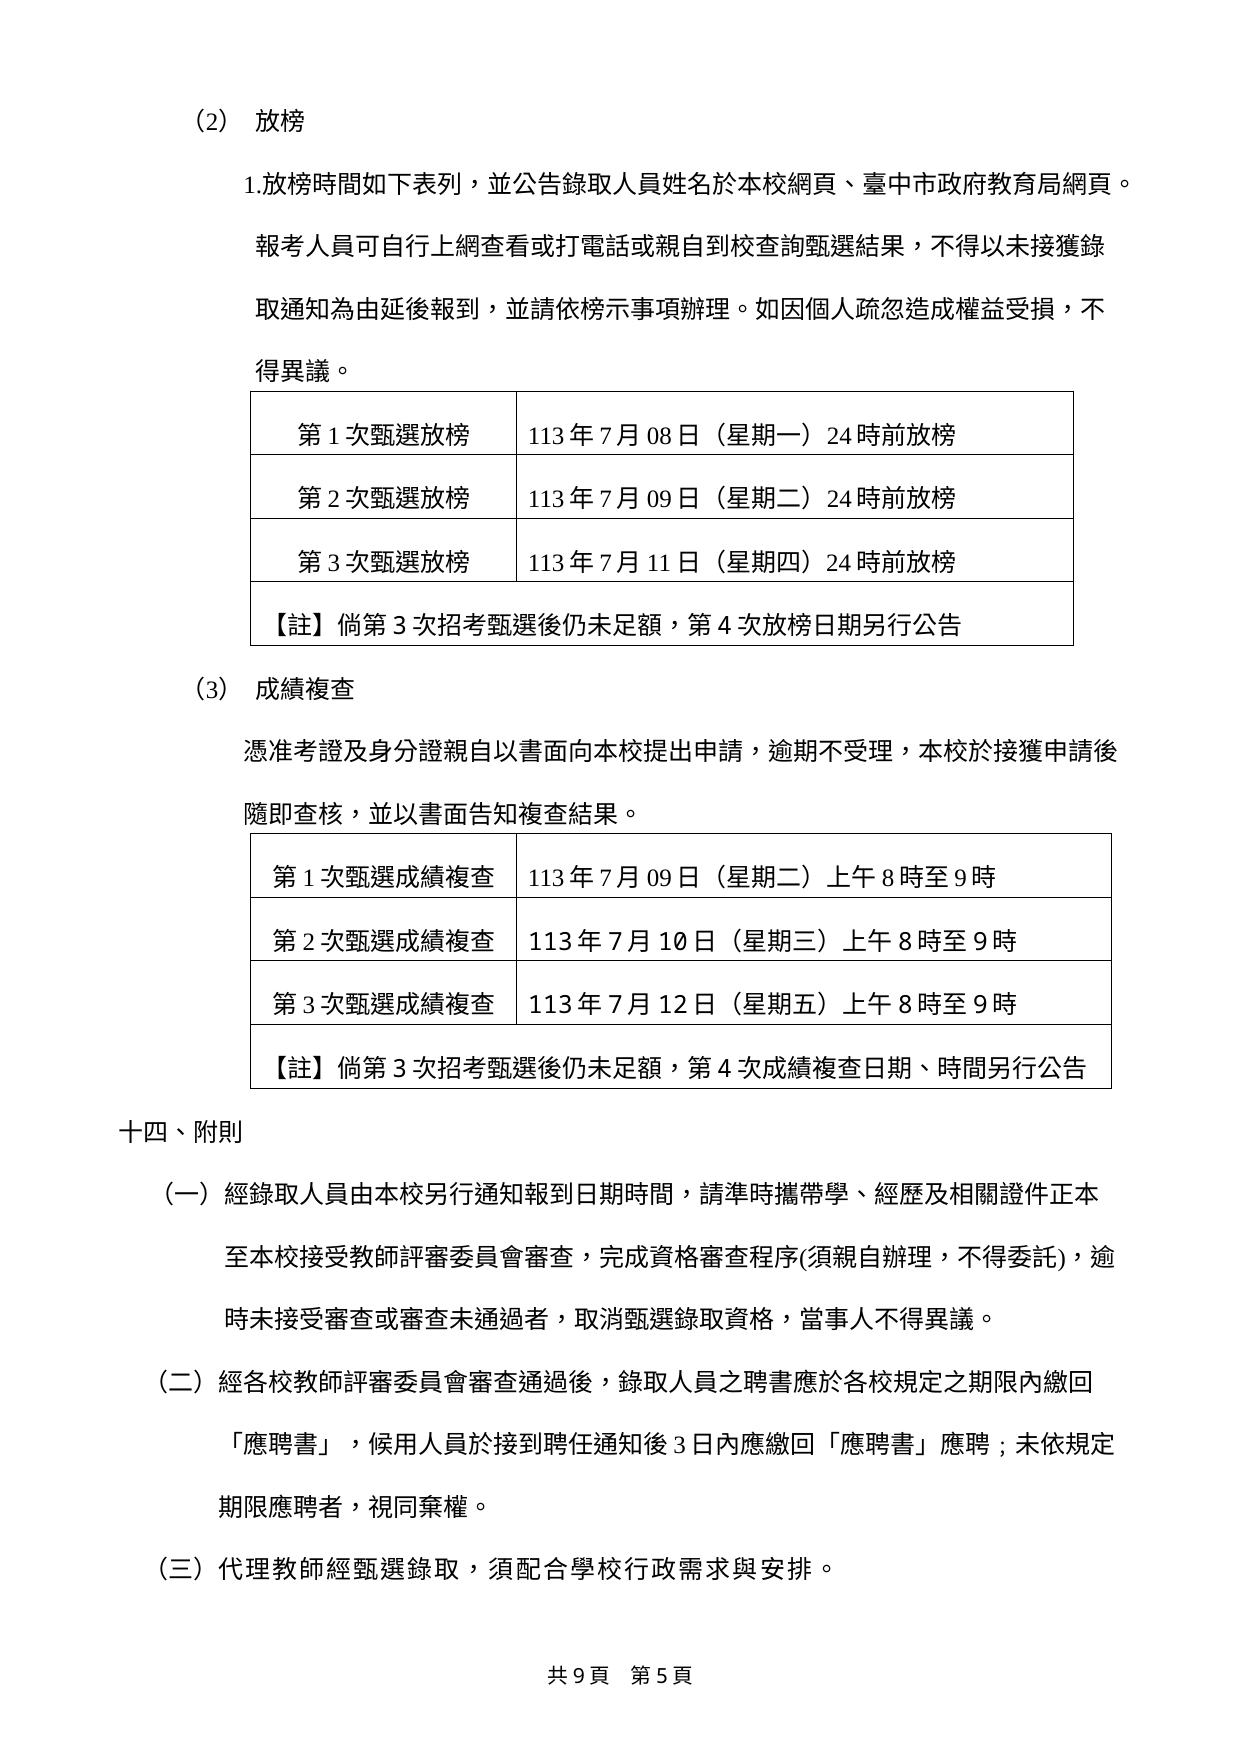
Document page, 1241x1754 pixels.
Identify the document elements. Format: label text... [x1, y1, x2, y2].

table_cell 第2次甄選成績複查 [251, 898, 516, 960]
list 放榜 [181, 78, 1122, 141]
table_cell 113年7月09日（星期二）24時前放榜 [517, 455, 1073, 518]
table_cell 第3次甄選成績複查 [251, 961, 516, 1024]
table_header 第1次甄選放榜 [251, 392, 516, 454]
table_cell 113年7月10日（星期三）上午8時至9時 [517, 898, 1111, 960]
text 十四、附則 [118, 1088, 1122, 1151]
table_header 第1次甄選成績複查 [251, 834, 516, 897]
table_cell 113年7月11日（星期四）24時前放榜 [517, 519, 1073, 581]
list 成績複查 [181, 646, 1122, 708]
table_cell 【註】倘第3次招考甄選後仍未足額，第4次成績複查日期、時間另行公告 [251, 1025, 1111, 1087]
table_cell 113年7月12日（星期五）上午8時至9時 [517, 961, 1111, 1024]
text 1.放榜時間如下表列，並公告錄取人員姓名於本校網頁、臺中市政府教育局網頁。報考人員可自行上網查看或打電話或親自到校查詢甄選結果，不得以未接獲錄取通知為由延後報到，並請依榜示事項辦理。如因個人疏忽造成權益受損，不得異議。 [243, 141, 1122, 391]
table_cell 第2次甄選放榜 [251, 455, 516, 518]
text （三）代理教師經甄選錄取，須配合學校行政需求與安排。 [118, 1526, 1122, 1588]
table_header 113年7月08日（星期一）24時前放榜 [517, 392, 1073, 454]
table_cell 第3次甄選放榜 [251, 519, 516, 581]
text （二）經各校教師評審委員會審查通過後，錄取人員之聘書應於各校規定之期限內繳回「應聘書」，候用人員於接到聘任通知後3日內應繳回「應聘書」應聘﹔未依規定期限應聘者，視同棄權。 [143, 1338, 1122, 1526]
text （一）經錄取人員由本校另行通知報到日期時間，請準時攜帶學、經歷及相關證件正本至本校接受教師評審委員會審查，完成資格審查程序(須親自辦理，不得委託)，逾時未接受審查或審查未通過者，取消甄選錄取資格，當事人不得異議。 [149, 1151, 1122, 1338]
table_header 113年7月09日（星期二）上午8時至9時 [517, 834, 1111, 897]
table_cell 【註】倘第3次招考甄選後仍未足額，第4次放榜日期另行公告 [251, 582, 1073, 645]
text 憑准考證及身分證親自以書面向本校提出申請，逾期不受理，本校於接獲申請後 [243, 708, 1122, 771]
text 隨即查核，並以書面告知複查結果。 [243, 771, 1122, 833]
